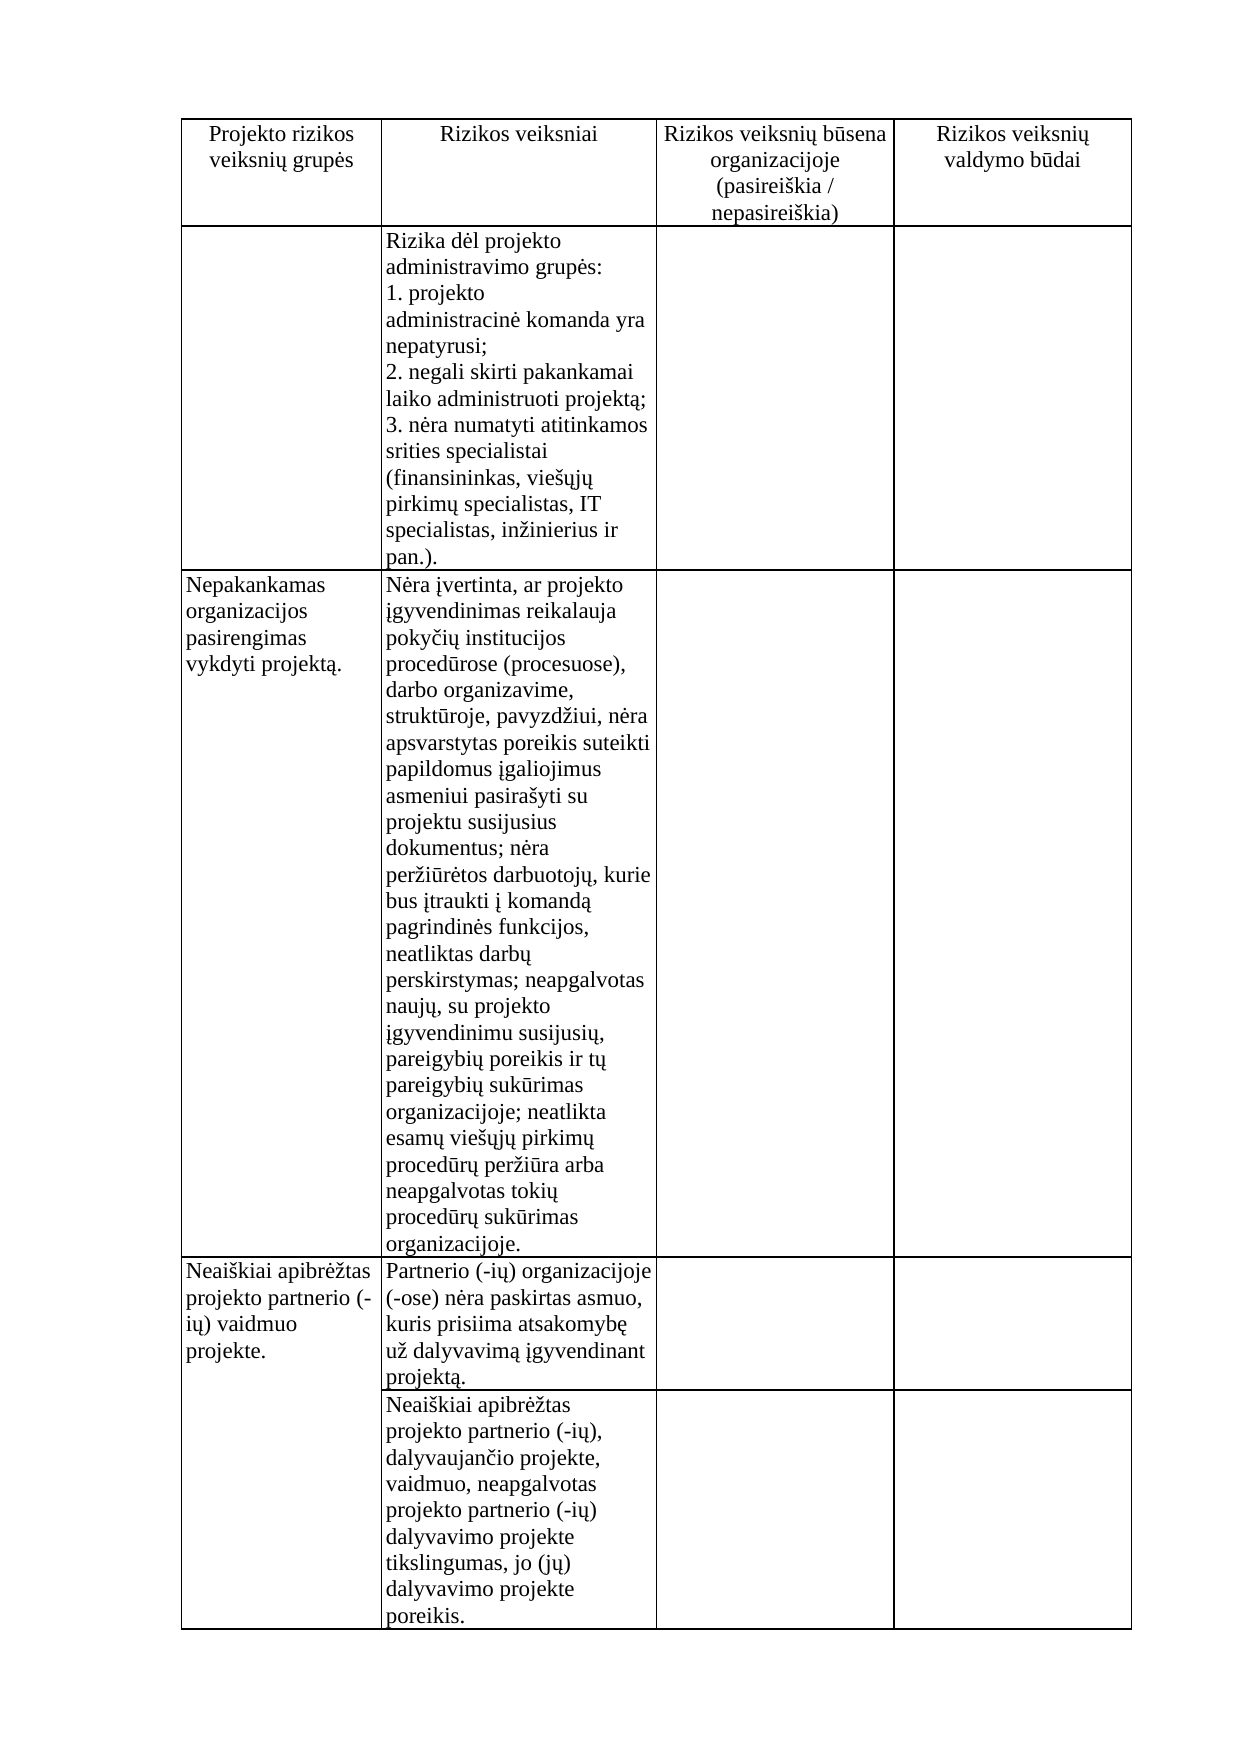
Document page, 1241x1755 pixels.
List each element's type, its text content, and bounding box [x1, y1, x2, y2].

table_cell [1132, 1389, 1137, 1628]
table_cell [1137, 225, 1143, 569]
table_header Rizikos veiksnių būsena organizacijoje (pasireiškia / nepasireiškia) [657, 120, 893, 225]
table_cell [895, 1258, 1131, 1389]
table_cell [895, 1391, 1131, 1628]
table_cell Nėra įvertinta, ar projekto įgyvendinimas reikalauja pokyčių institucijos procedūrose (procesuose), darbo organizavime, struktūroje, pavyzdžiui, nėra apsvarstytas poreikis suteikti papildomus įgaliojimus asmeniui pasirašyti su projektu susijusius dokumentus; nėra peržiūrėtos darbuotojų, kurie bus įtraukti į komandą pagrindinės funkcijos, neatliktas darbų perskirstymas; neapgalvotas naujų, su projekto įgyvendinimu susijusių, pareigybių poreikis ir tų pareigybių sukūrimas organizacijoje; neatlikta esamų viešųjų pirkimų procedūrų peržiūra arba neapgalvotas tokių procedūrų sukūrimas organizacijoje. [382, 571, 656, 1256]
table_cell [1132, 1256, 1137, 1389]
table_cell Nepakankamas organizacijos pasirengimas vykdyti projektą. [182, 571, 381, 1256]
table_header [1137, 118, 1143, 225]
table_header Rizikos veiksniai [382, 120, 656, 225]
table_cell [1137, 1389, 1143, 1628]
table_cell [895, 227, 1131, 569]
table_cell [657, 1258, 893, 1389]
table_cell [182, 227, 381, 569]
table_header Projekto rizikos veiksnių grupės [182, 120, 381, 225]
table_cell [1132, 225, 1137, 569]
table_cell Neaiškiai apibrėžtas projekto partnerio (-ių) vaidmuo projekte. [182, 1258, 381, 1628]
table_cell [1137, 569, 1143, 1256]
table_cell Partnerio (-ių) organizacijoje (-ose) nėra paskirtas asmuo, kuris prisiima atsakomybę už dalyvavimą įgyvendinant projektą. [382, 1258, 656, 1389]
table_cell Neaiškiai apibrėžtas projekto partnerio (-ių), dalyvaujančio projekte, vaidmuo, neapgalvotas projekto partnerio (-ių) dalyvavimo projekte tikslingumas, jo (jų) dalyvavimo projekte poreikis. [382, 1391, 656, 1628]
table_cell [657, 571, 893, 1256]
table_cell [657, 1391, 893, 1628]
table_cell [1132, 569, 1137, 1256]
table_cell Rizika dėl projekto administravimo grupės: 1. projekto administracinė komanda yra nepatyrusi; 2. negali skirti pakankamai laiko administruoti projektą; 3. nėra numatyti atitinkamos srities specialistai (finansininkas, viešųjų pirkimų specialistas, IT specialistas, inžinierius ir pan.). [382, 227, 656, 569]
table_header Rizikos veiksnių valdymo būdai [895, 120, 1131, 225]
table_cell [1137, 1256, 1143, 1389]
table_cell [895, 571, 1131, 1256]
table_header [1132, 118, 1137, 225]
table_cell [657, 227, 893, 569]
